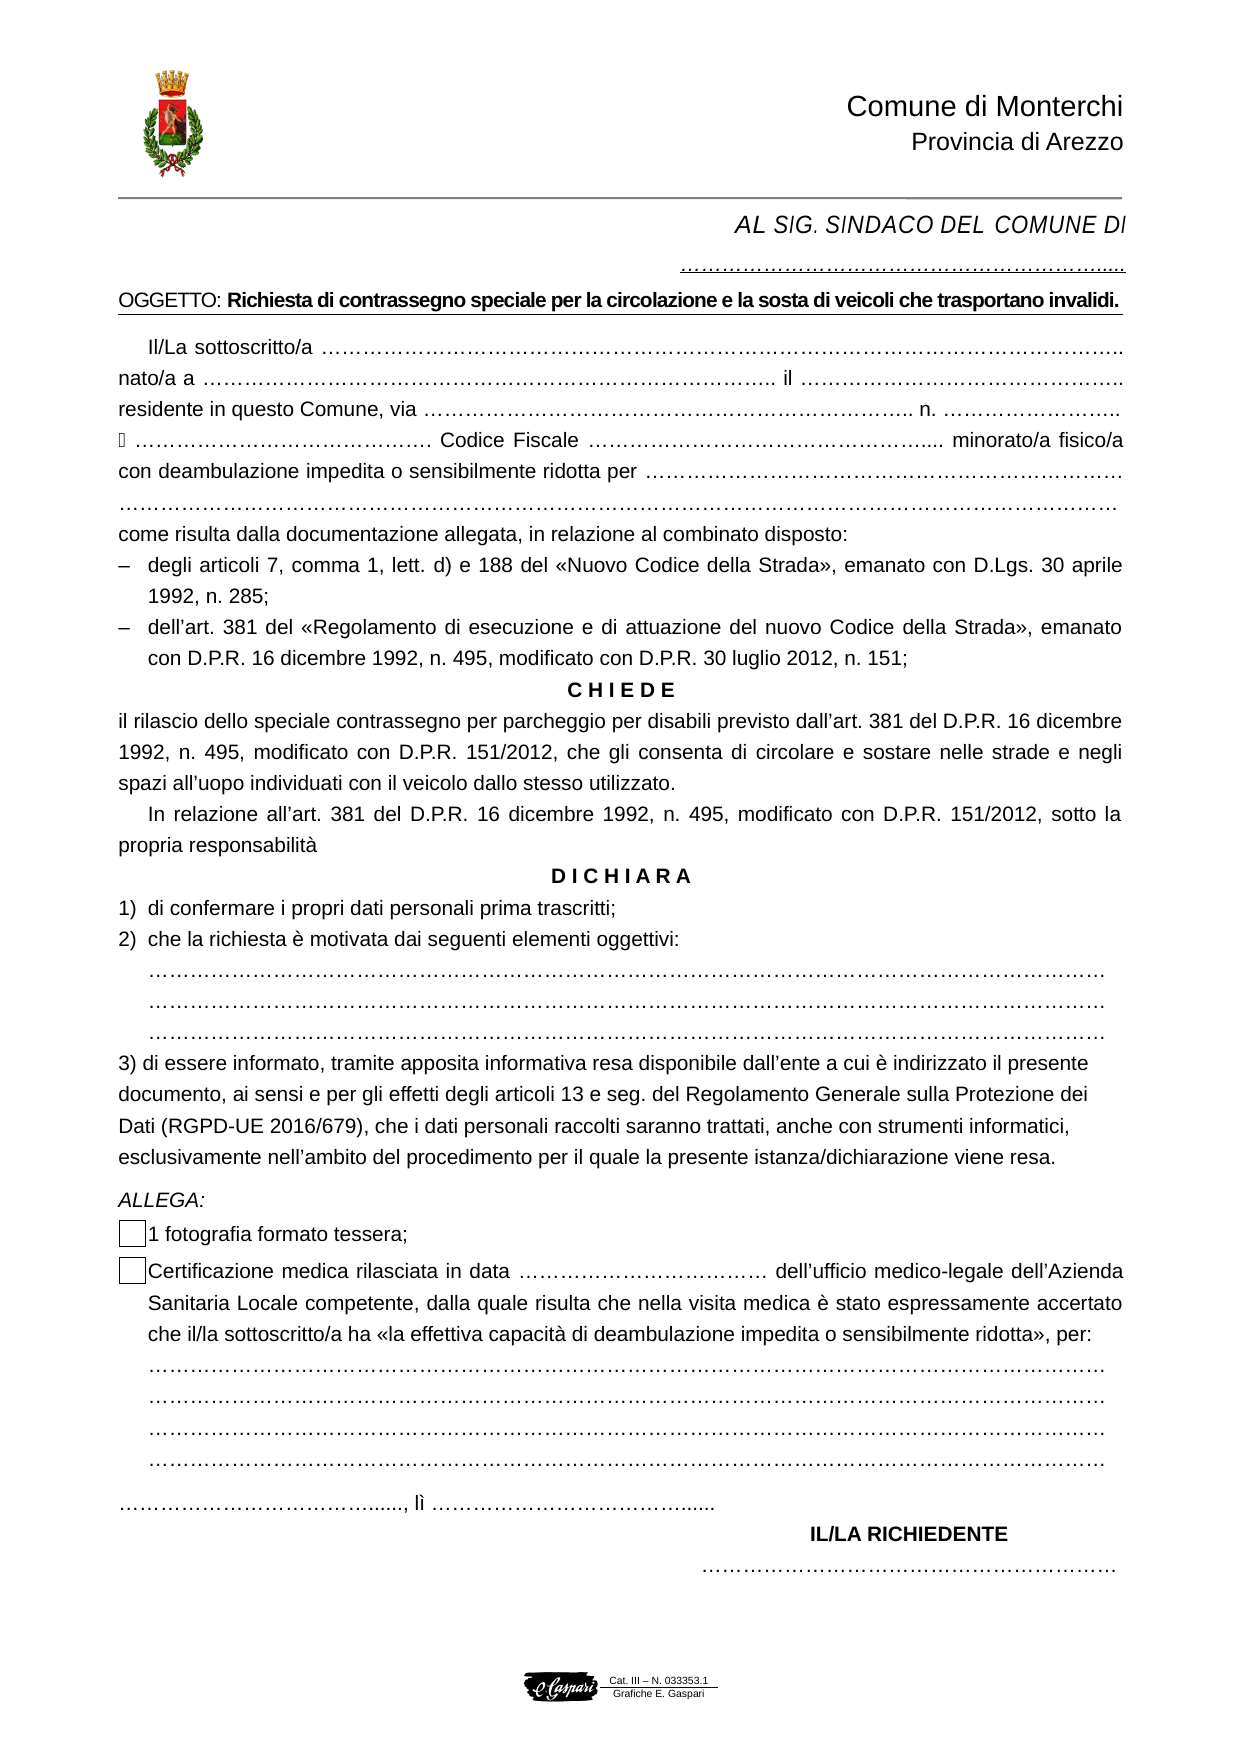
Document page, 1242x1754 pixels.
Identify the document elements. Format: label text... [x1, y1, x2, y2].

text OGGETTO: Richiesta di contrassegno speciale per la circolazione e la sosta di veicoli che trasportano invalidi. [118, 288, 1123, 314]
text D I C H I A R A [118, 864, 1123, 888]
text In relazione all’art. 381 del D.P.R. 16 dicembre 1992, n. 495, modificato con D.P.R. 151/2012, sotto la propria responsabilità [118, 802, 1123, 857]
text Provincia di Arezzo [224, 127, 1123, 156]
text 1) di confermare i propri dati personali prima trascritti; [118, 895, 1123, 919]
text 1 fotografia formato tessera; [118, 1219, 1123, 1247]
text ALLEGA: [118, 1188, 1123, 1212]
text 3) di essere informato, tramite apposita informativa resa disponibile dall’ente a cui è indirizzato il presente documento, ai sensi e per gli effetti degli articoli 13 e seg. del Regolamento Generale sulla Protezione dei Dati (RGPD-UE 2016/679), che i dati personali raccolti saranno trattati, anche con strumenti informatici, esclusivamente nell’ambito del procedimento per il quale la presente istanza/dichiarazione viene resa. [118, 1051, 1123, 1168]
text Il/La sottoscritto/a …………………………………………………………………………………………………….. nato/a a ……………………………………………………………………….. il ……………………………………….. residente in questo Comune, via …………………………………………………………….. n. …………………….. [118, 335, 1123, 421]
text – dell’art. 381 del «Regolamento di esecuzione e di attuazione del nuovo Codice della Strada», emanato con D.P.R. 16 dicembre 1992, n. 495, modificato con D.P.R. 30 luglio 2012, n. 151; [118, 615, 1123, 670]
picture [523, 1671, 598, 1702]
text AL SIG. SINDACO DEL COMUNE DI [561, 210, 1126, 239]
text 2) che la richiesta è motivata dai seguenti elementi oggettivi: [118, 927, 1123, 951]
text Certificazione medica rilasciata in data ……………………………… dell’ufficio medico-legale dell’Azienda Sanitaria Locale competente, dalla quale risulta che nella visita medica è stato espressamente accertato che il/la sottoscritto/a ha «la effettiva capacità di deambulazione impedita o sensibilmente ridotta», per: [118, 1256, 1123, 1346]
text ………………………………………………………………………………………………………………………… [148, 958, 1123, 982]
text …………………………………………………… [694, 1553, 1123, 1577]
text ………………………………......, lì ………………………………...... [118, 1490, 1123, 1514]
text ………………………………………………………………………………………………………………………… ………………………………………………………………………………………………………………………… ………………………………………………………………………………………………………………………… ………………………………………………………………………………………………………………………… [148, 1353, 1123, 1471]
text C H I E D E [118, 677, 1123, 701]
text ………………………………………………………………………………………………………………………… [148, 989, 1123, 1013]
picture [122, 58, 224, 189]
text il rilascio dello speciale contrassegno per parcheggio per disabili previsto dall’art. 381 del D.P.R. 16 dicembre 1992, n. 495, modificato con D.P.R. 151/2012, che gli consenta di circolare e sostare nelle strade e negli spazi all’uopo individuati con il veicolo dallo stesso utilizzato. [118, 708, 1123, 795]
text IL/LA RICHIEDENTE [694, 1521, 1123, 1545]
text – degli articoli 7, comma 1, lett. d) e 188 del «Nuovo Codice della Strada», emanato con D.Lgs. 30 aprile 1992, n. 285; [118, 553, 1123, 608]
text ……………………………………………………..... [602, 251, 1126, 275]
text ………………………………………………………………………………………………………………………… [148, 1020, 1123, 1044]
text Comune di Monterchi [224, 89, 1123, 122]
text come risulta dalla documentazione allegata, in relazione al combinato disposto: [118, 522, 1123, 546]
text  ……………………………………. Codice Fiscale ………………………………………….... minorato/a fisico/a con deambulazione impedita o sensibilmente ridotta per …………………………………………………………… ……………………………………………………………………………………………………………………………… [118, 428, 1123, 514]
